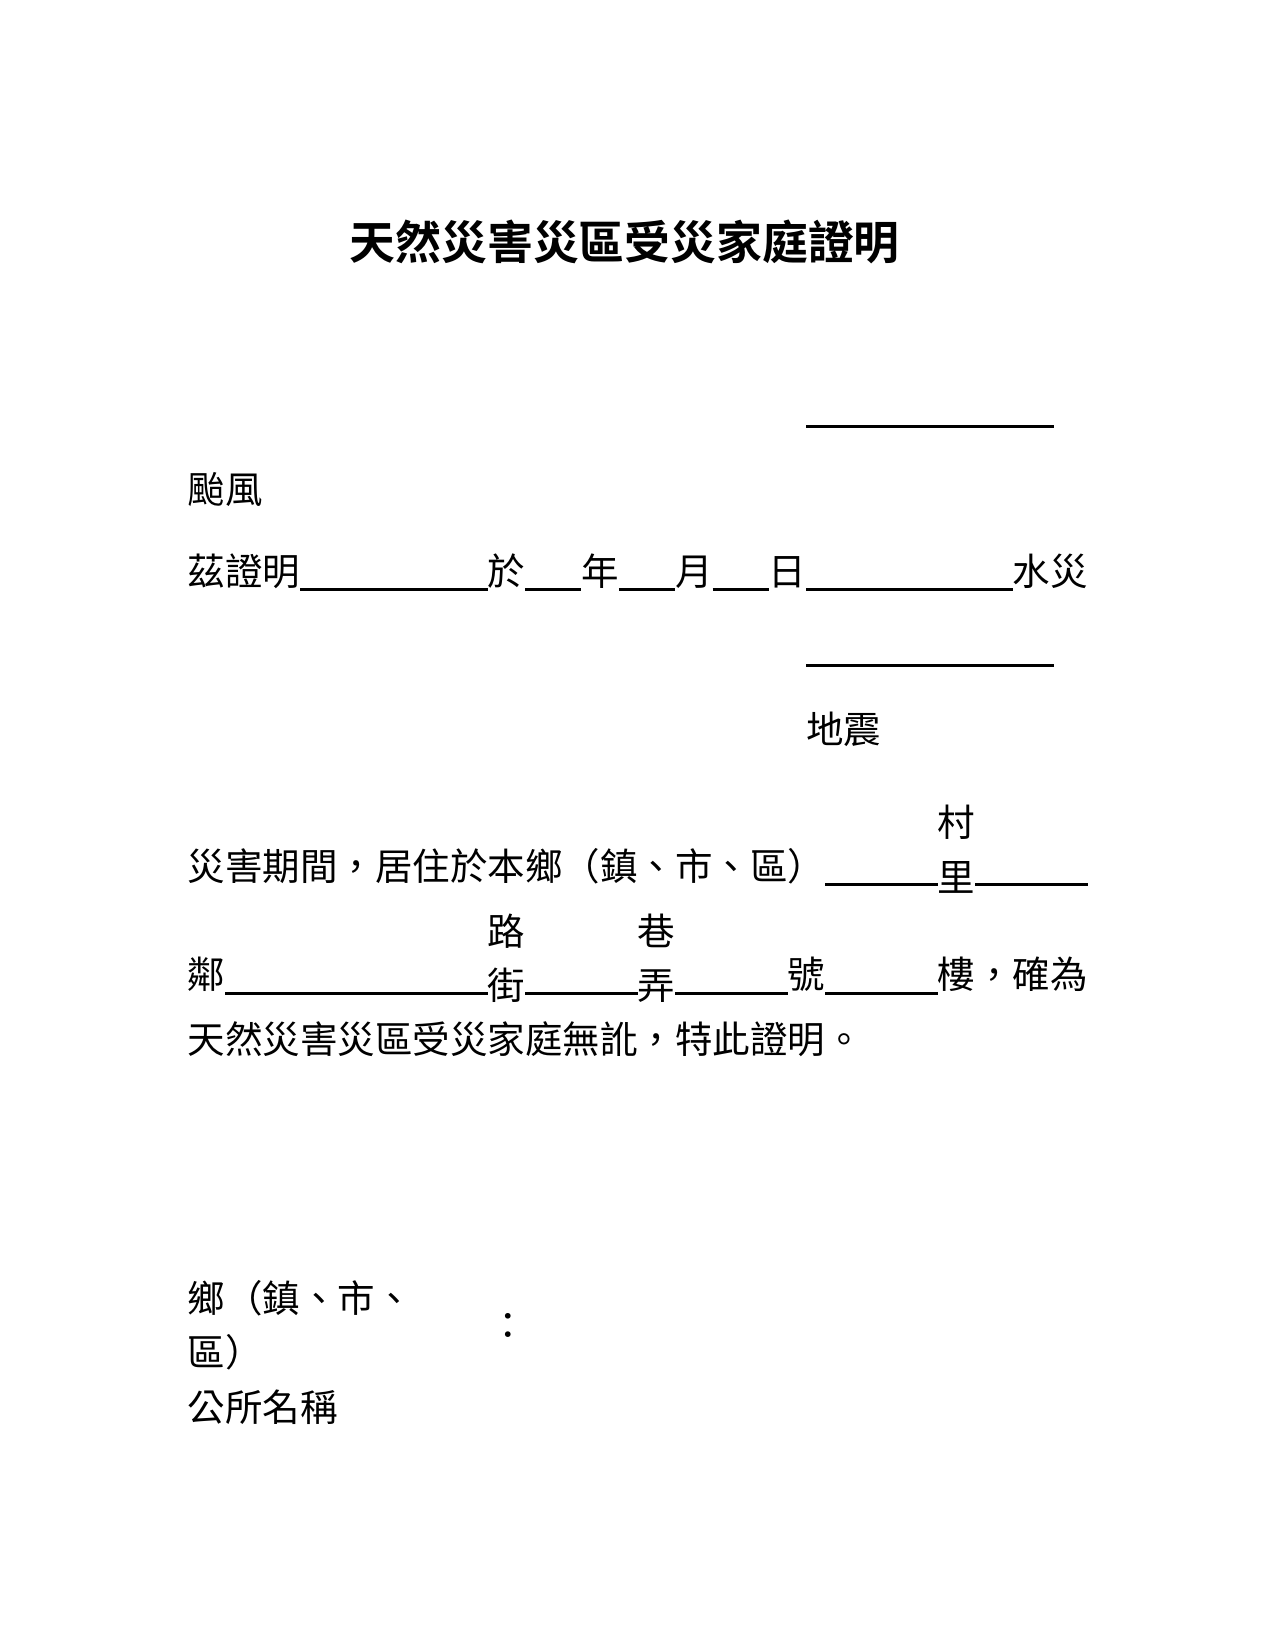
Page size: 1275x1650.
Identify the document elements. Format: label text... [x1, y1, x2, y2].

text 颱風 [187, 382, 1088, 514]
text 天然災害災區受災家庭證明 [349, 206, 1088, 272]
text 公所名稱 [187, 1377, 475, 1432]
text 災害期間，居住於本鄉（鎮、市、區） 村里 鄰 路街 巷弄 號 樓，確為天然災害災區受災家庭無訛，特此證明。 [187, 793, 1088, 1065]
text ： [489, 1296, 539, 1348]
text 茲證明 於 年 月 日 水災 地震 [187, 542, 1088, 754]
text 鄉（鎮、市、區） [187, 1269, 475, 1377]
